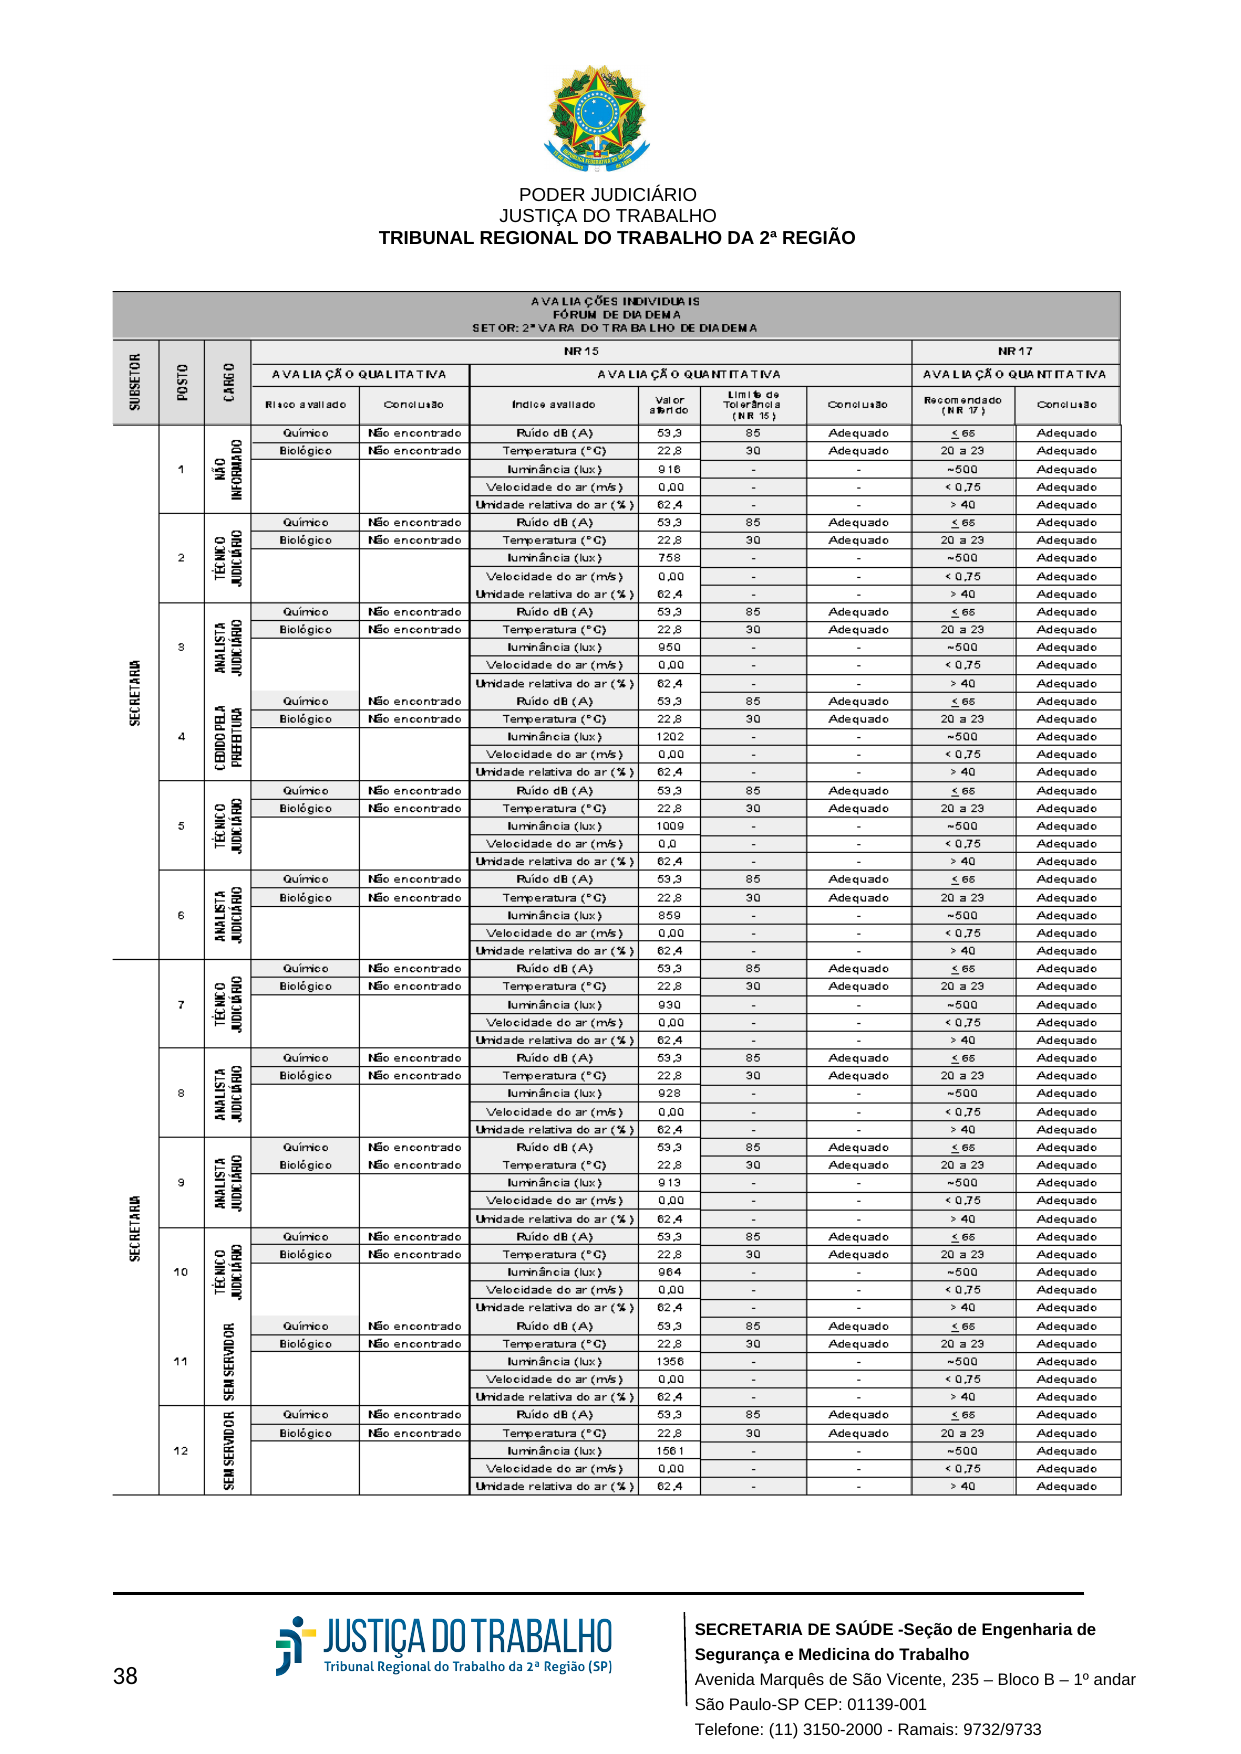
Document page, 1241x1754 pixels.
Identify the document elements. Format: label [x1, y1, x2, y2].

picture [112, 291, 1123, 1500]
picture [276, 1616, 612, 1676]
picture [543, 65, 650, 172]
